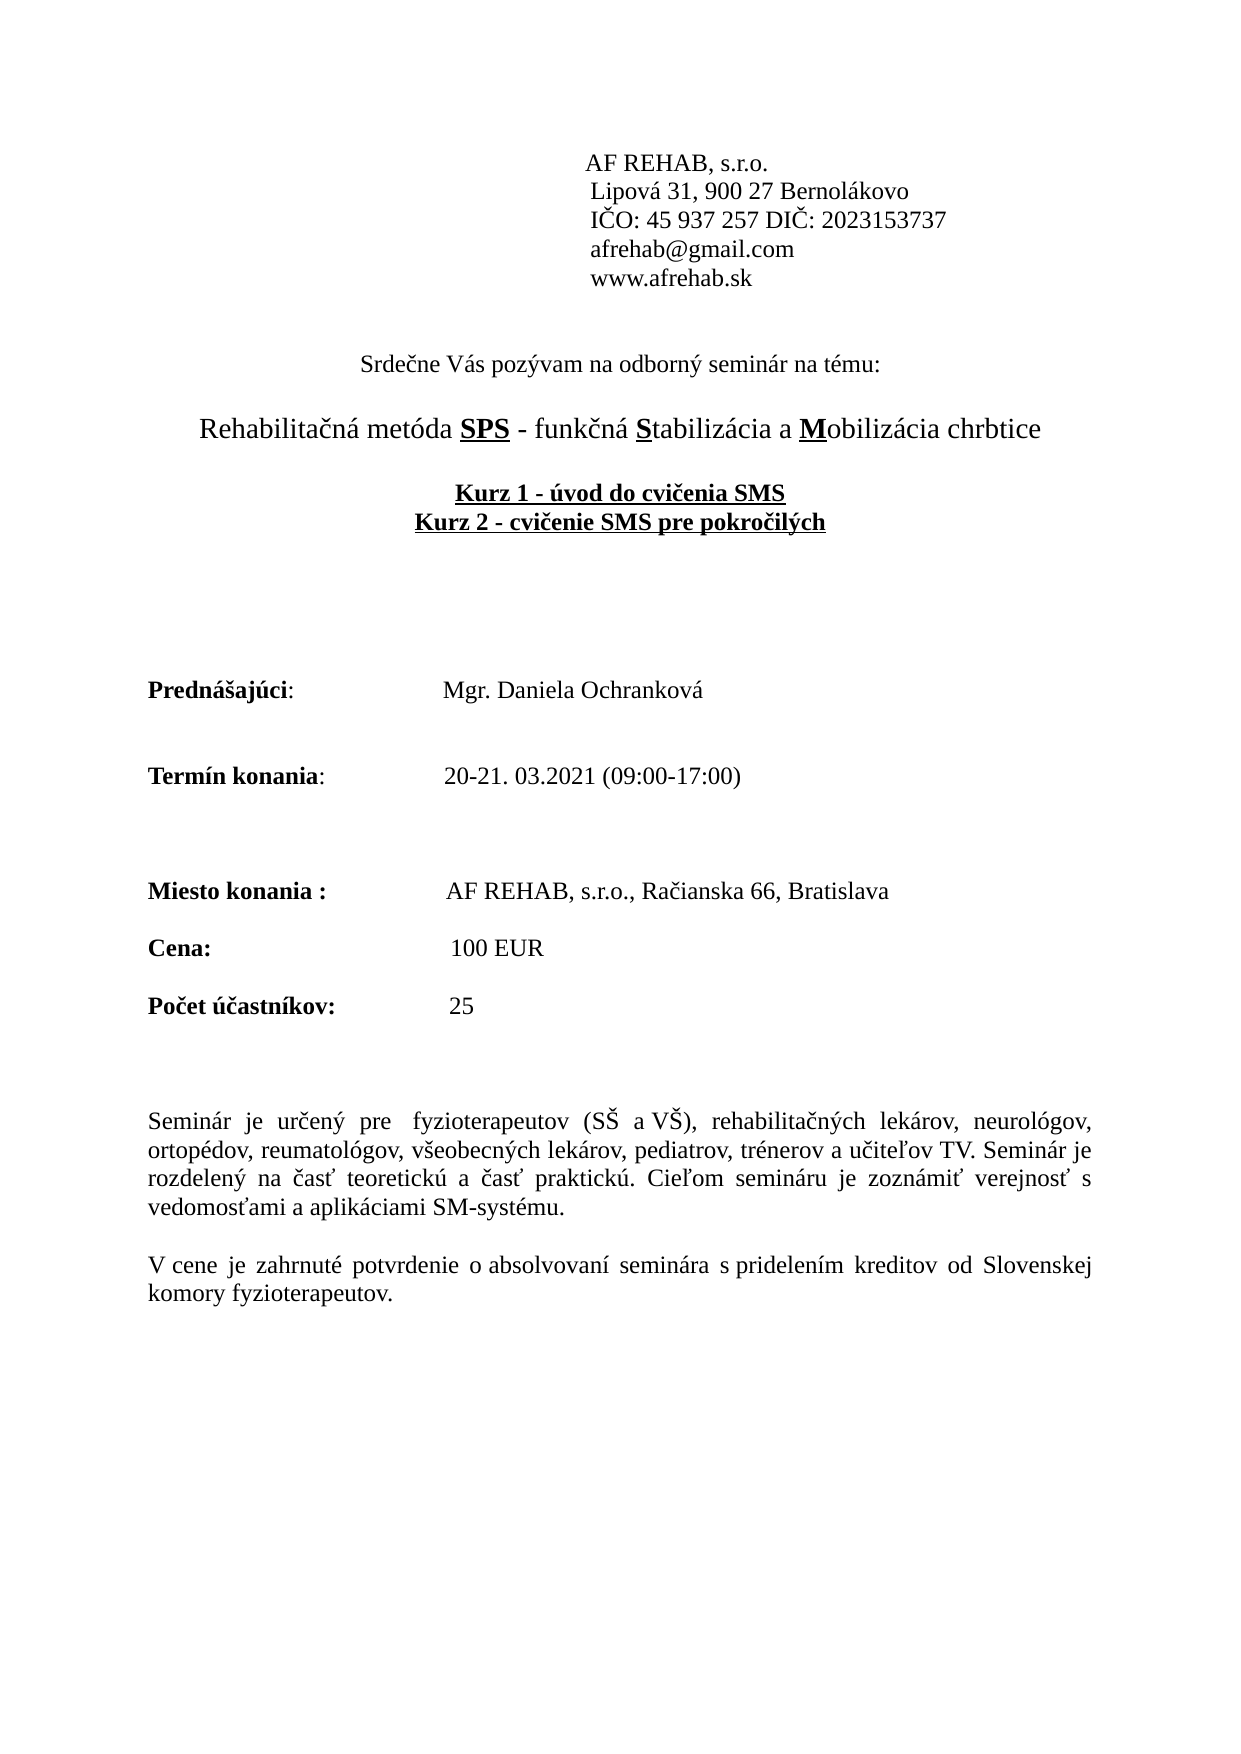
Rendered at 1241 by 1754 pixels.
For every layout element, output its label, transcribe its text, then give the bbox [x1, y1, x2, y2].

text Kurz 2 - cvičenie SMS pre pokročilých [148, 507, 1093, 536]
text Rehabilitačná metóda SPS - funkčná Stabilizácia a Mobilizácia chrbtice [148, 411, 1093, 445]
text AF REHAB, s.r.o. [369, 148, 1093, 176]
text Termín konania: 20-21. 03.2021 (09:00-17:00) [148, 761, 1093, 790]
text Srdečne Vás pozývam na odborný seminár na tému: [148, 349, 1093, 378]
text Miesto konania : AF REHAB, s.r.o., Račianska 66, Bratislava [148, 876, 1093, 905]
text IČO: 45 937 257 DIČ: 2023153737 [516, 205, 1093, 234]
text Počet účastníkov: 25 [148, 991, 1093, 1020]
text Lipová 31, 900 27 Bernolákovo [516, 176, 1093, 205]
text afrehab@gmail.com [516, 234, 1093, 263]
text Seminár je určený pre fyzioterapeutov (SŠ a VŠ), rehabilitačných lekárov, neurológov, ortopédov, reumatológov, všeobecných lekárov, pediatrov, trénerov a učiteľov TV. Seminár je rozdelený na časť teoretickú a časť praktickú. Cieľom semináru je zoznámiť verejnosť s vedomosťami a aplikáciami SM-systému. [148, 1106, 1093, 1221]
text V cene je zahrnuté potvrdenie o absolvovaní seminára s pridelením kreditov od Slovenskej komory fyzioterapeutov. [148, 1250, 1093, 1307]
text www.afrehab.sk [516, 263, 1093, 291]
text Prednášajúci: Mgr. Daniela Ochranková [148, 675, 1093, 703]
text Cena: 100 EUR [148, 933, 1093, 962]
text Kurz 1 - úvod do cvičenia SMS [148, 478, 1093, 507]
